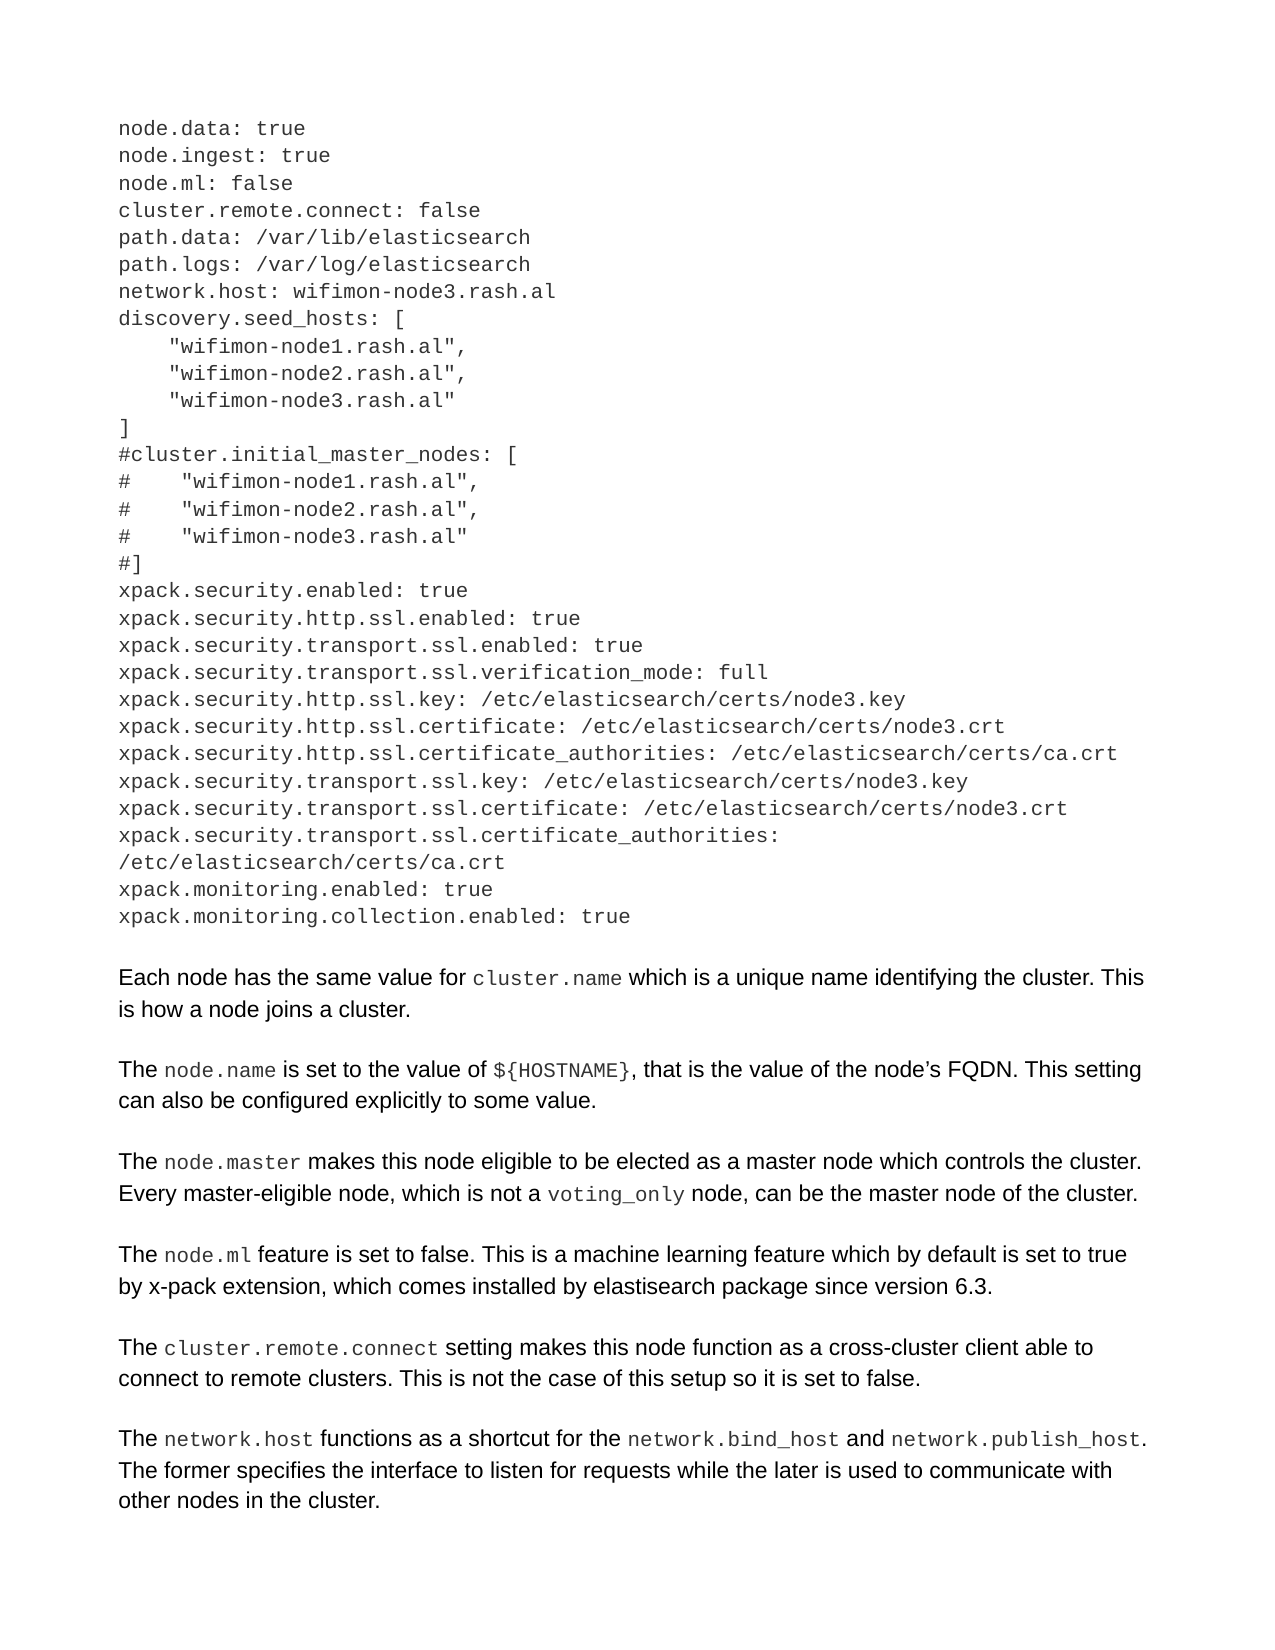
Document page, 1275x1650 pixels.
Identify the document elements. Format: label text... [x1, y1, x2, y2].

text "wifimon-node2.rash.al", [118, 363, 1157, 386]
text cluster.remote.connect: false [118, 200, 1157, 223]
text xpack.security.transport.ssl.verification_mode: full [118, 662, 1157, 686]
text xpack.security.transport.ssl.certificate_authorities: /etc/elasticsearch/certs/ca.crt [118, 825, 1157, 876]
text xpack.security.transport.ssl.key: /etc/elasticsearch/certs/node3.key [118, 771, 1157, 794]
text path.data: /var/lib/elasticsearch [118, 227, 1157, 251]
text The node.master makes this node eligible to be elected as a master node which controls the cluster. Every master-eligible node, which is not a voting_only node, can be the master node of the cluster. [118, 1148, 1157, 1207]
text network.host: wifimon-node3.rash.al [118, 281, 1157, 305]
text xpack.monitoring.collection.enabled: true [118, 907, 1157, 930]
text # "wifimon-node2.rash.al", [118, 499, 1157, 522]
text xpack.security.http.ssl.key: /etc/elasticsearch/certs/node3.key [118, 689, 1157, 713]
text xpack.security.http.ssl.enabled: true [118, 607, 1157, 631]
text The network.host functions as a shortcut for the network.bind_host and network.publish_host. The former specifies the interface to listen for requests while the later is used to communicate with other nodes in the cluster. [118, 1425, 1157, 1513]
text node.ml: false [118, 172, 1157, 196]
text Each node has the same value for cluster.name which is a unique name identifying the cluster. This is how a node joins a cluster. [118, 964, 1157, 1022]
text xpack.security.enabled: true [118, 580, 1157, 604]
text # "wifimon-node1.rash.al", [118, 472, 1157, 495]
text #cluster.initial_master_nodes: [ [118, 444, 1157, 468]
text # "wifimon-node3.rash.al" [118, 526, 1157, 549]
text node.data: true [118, 118, 1157, 142]
text xpack.monitoring.enabled: true [118, 879, 1157, 903]
text ] [118, 417, 1157, 441]
text xpack.security.http.ssl.certificate: /etc/elasticsearch/certs/node3.crt [118, 716, 1157, 740]
text path.logs: /var/log/elasticsearch [118, 254, 1157, 278]
text xpack.security.transport.ssl.certificate: /etc/elasticsearch/certs/node3.crt [118, 798, 1157, 821]
text discovery.seed_hosts: [ [118, 308, 1157, 332]
text The cluster.remote.connect setting makes this node function as a cross-cluster client able to connect to remote clusters. This is not the case of this setup so it is set to false. [118, 1333, 1157, 1391]
text The node.name is set to the value of ${HOSTNAME}, that is the value of the node’s FQDN. This setting can also be configured explicitly to some value. [118, 1056, 1157, 1114]
text "wifimon-node1.rash.al", [118, 336, 1157, 359]
text "wifimon-node3.rash.al" [118, 390, 1157, 414]
text xpack.security.transport.ssl.enabled: true [118, 635, 1157, 658]
text node.ingest: true [118, 145, 1157, 169]
text The node.ml feature is set to false. This is a machine learning feature which by default is set to true by x-pack extension, which comes installed by elastisearch package since version 6.3. [118, 1241, 1157, 1299]
text xpack.security.http.ssl.certificate_authorities: /etc/elasticsearch/certs/ca.crt [118, 743, 1157, 767]
text #] [118, 553, 1157, 577]
